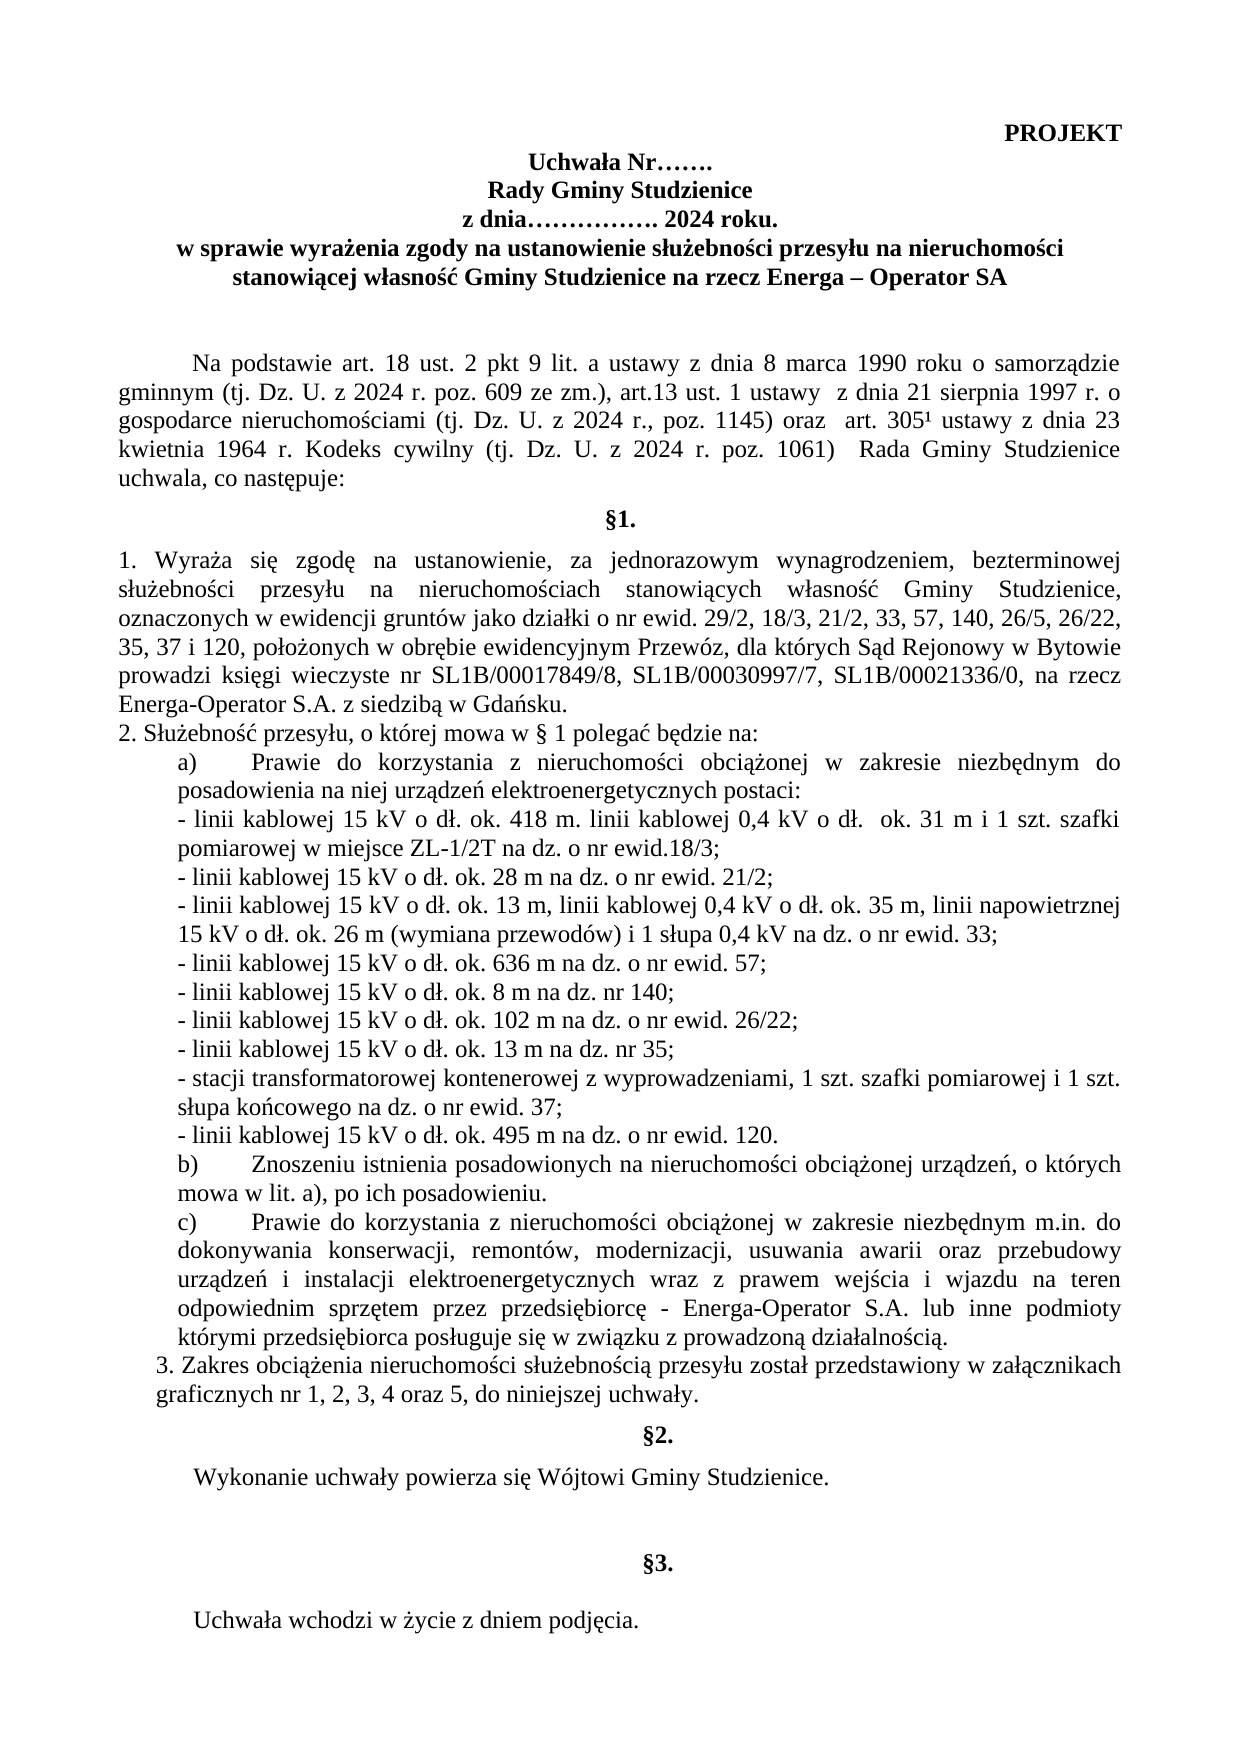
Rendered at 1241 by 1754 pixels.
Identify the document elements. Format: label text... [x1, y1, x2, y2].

list §3. [193, 1548, 1122, 1577]
text 1. Wyraża się zgodę na ustanowienie, za jednorazowym wynagrodzeniem, bezterminowej służebności przesyłu na nieruchomościach stanowiących własność Gminy Studzienice, oznaczonych w ewidencji gruntów jako działki o nr ewid. 29/2, 18/3, 21/2, 33, 57, 140, 26/5, 26/22, 35, 37 i 120, położonych w obrębie ewidencyjnym Przewóz, dla których Sąd Rejonowy w Bytowie prowadzi księgi wieczyste nr SL1B/00017849/8, SL1B/00030997/7, SL1B/00021336/0, na rzecz Energa-Operator S.A. z siedzibą w Gdańsku. [118, 546, 1122, 718]
list - linii kablowej 15 kV o dł. ok. 418 m. linii kablowej 0,4 kV o dł. ok. 31 m i 1 szt. szafki pomiarowej w miejsce ZL-1/2T na dz. o nr ewid.18/3; [177, 804, 1122, 862]
text 3. Zakres obciążenia nieruchomości służebnością przesyłu został przedstawiony w załącznikach graficznych nr 1, 2, 3, 4 oraz 5, do niniejszej uchwały. [156, 1351, 1122, 1408]
list §2. [193, 1421, 1122, 1449]
list - linii kablowej 15 kV o dł. ok. 636 m na dz. o nr ewid. 57; [177, 948, 1122, 977]
text §1. [118, 504, 1122, 533]
text Na podstawie art. 18 ust. 2 pkt 9 lit. a ustawy z dnia 8 marca 1990 roku o samorządzie gminnym (tj. Dz. U. z 2024 r. poz. 609 ze zm.), art.13 ust. 1 ustawy z dnia 21 sierpnia 1997 r. o gospodarce nieruchomościami (tj. Dz. U. z 2024 r., poz. 1145) oraz art. 305¹ ustawy z dnia 23 kwietnia 1964 r. Kodeks cywilny (tj. Dz. U. z 2024 r. poz. 1061) Rada Gminy Studzienice uchwala, co następuje: [118, 348, 1122, 492]
text Rady Gminy Studzienice [118, 176, 1122, 204]
list Znoszeniu istnienia posadowionych na nieruchomości obciążonej urządzeń, o których mowa w lit. a), po ich posadowieniu. [177, 1149, 1122, 1207]
text z dnia……………. 2024 roku. [118, 204, 1122, 233]
list - linii kablowej 15 kV o dł. ok. 102 m na dz. o nr ewid. 26/22; [177, 1006, 1122, 1034]
text Uchwała Nr……. [118, 147, 1122, 176]
list - linii kablowej 15 kV o dł. ok. 13 m, linii kablowej 0,4 kV o dł. ok. 35 m, linii napowietrznej 15 kV o dł. ok. 26 m (wymiana przewodów) i 1 słupa 0,4 kV na dz. o nr ewid. 33; [177, 891, 1122, 948]
list Uchwała wchodzi w życie z dniem podjęcia. [193, 1606, 1122, 1634]
text PROJEKT [118, 118, 1122, 147]
list Prawie do korzystania z nieruchomości obciążonej w zakresie niezbędnym do posadowienia na niej urządzeń elektroenergetycznych postaci: [177, 747, 1122, 804]
text w sprawie wyrażenia zgody na ustanowienie służebności przesyłu na nieruchomości stanowiącej własność Gminy Studzienice na rzecz Energa – Operator SA [118, 233, 1122, 291]
text 2. Służebność przesyłu, o której mowa w § 1 polegać będzie na: [118, 718, 1122, 747]
list - linii kablowej 15 kV o dł. ok. 495 m na dz. o nr ewid. 120. [177, 1121, 1122, 1149]
list Wykonanie uchwały powierza się Wójtowi Gminy Studzienice. [193, 1462, 1122, 1491]
list - linii kablowej 15 kV o dł. ok. 8 m na dz. nr 140; [177, 977, 1122, 1006]
list - linii kablowej 15 kV o dł. ok. 28 m na dz. o nr ewid. 21/2; [177, 862, 1122, 891]
list Prawie do korzystania z nieruchomości obciążonej w zakresie niezbędnym m.in. do dokonywania konserwacji, remontów, modernizacji, usuwania awarii oraz przebudowy urządzeń i instalacji elektroenergetycznych wraz z prawem wejścia i wjazdu na teren odpowiednim sprzętem przez przedsiębiorcę - Energa-Operator S.A. lub inne podmioty którymi przedsiębiorca posługuje się w związku z prowadzoną działalnością. [177, 1207, 1122, 1351]
list - stacji transformatorowej kontenerowej z wyprowadzeniami, 1 szt. szafki pomiarowej i 1 szt. słupa końcowego na dz. o nr ewid. 37; [177, 1063, 1122, 1121]
list - linii kablowej 15 kV o dł. ok. 13 m na dz. nr 35; [177, 1034, 1122, 1063]
